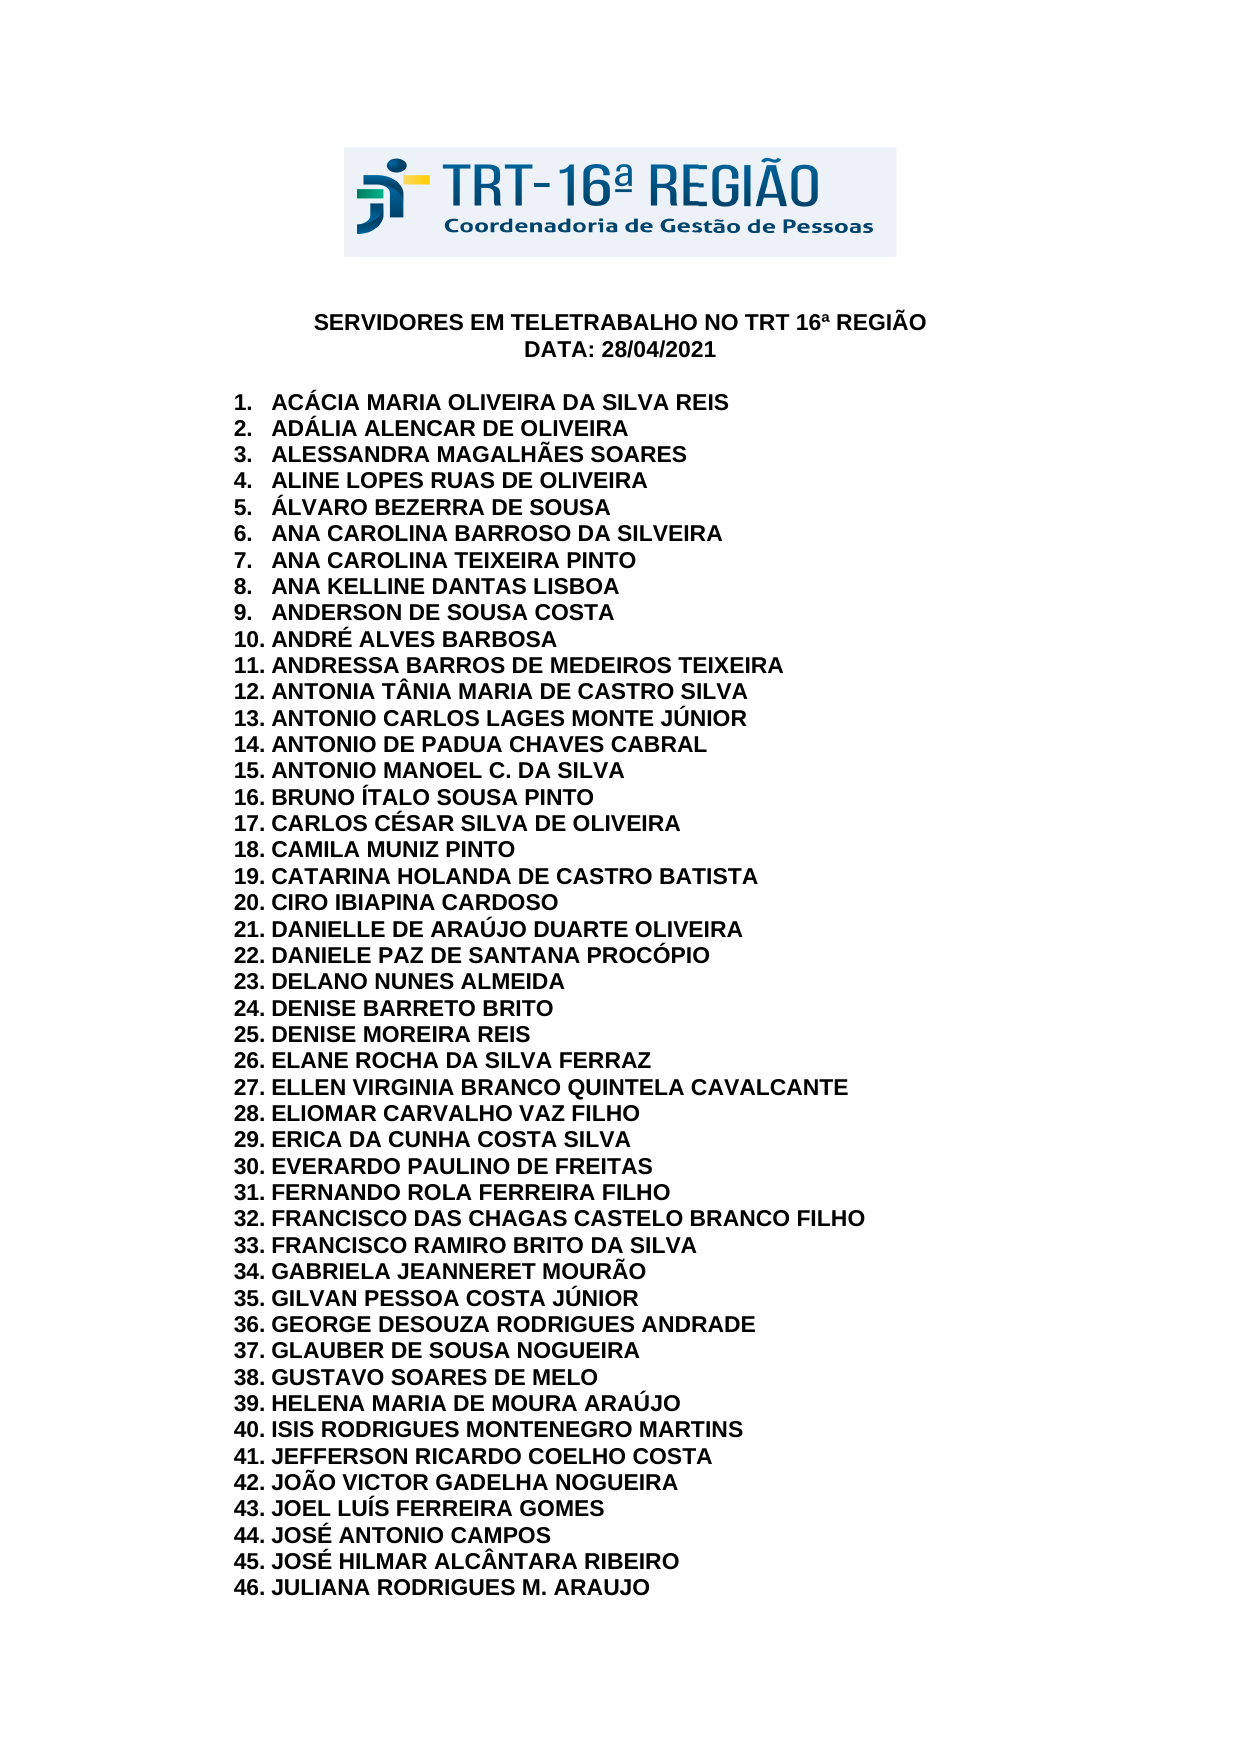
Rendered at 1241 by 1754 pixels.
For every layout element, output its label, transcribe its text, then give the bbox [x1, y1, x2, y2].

list FRANCISCO DAS CHAGAS CASTELO BRANCO FILHO [233, 1205, 1063, 1232]
list FRANCISCO RAMIRO BRITO DA SILVA [233, 1232, 1063, 1258]
list GLAUBER DE SOUSA NOGUEIRA [233, 1337, 1063, 1363]
list FERNANDO ROLA FERREIRA FILHO [233, 1179, 1063, 1205]
list ERICA DA CUNHA COSTA SILVA [233, 1126, 1063, 1153]
list ANTONIO MANOEL C. DA SILVA [233, 757, 1063, 784]
list JOSÉ ANTONIO CAMPOS [233, 1522, 1063, 1548]
list ADÁLIA ALENCAR DE OLIVEIRA [233, 415, 1063, 441]
text SERVIDORES EM TELETRABALHO NO TRT 16ª REGIÃO [177, 309, 1063, 336]
list JULIANA RODRIGUES M. ARAUJO [233, 1574, 1063, 1601]
list CIRO IBIAPINA CARDOSO [233, 889, 1063, 916]
list ELLEN VIRGINIA BRANCO QUINTELA CAVALCANTE [233, 1074, 1063, 1100]
list JOEL LUÍS FERREIRA GOMES [233, 1495, 1063, 1522]
list CATARINA HOLANDA DE CASTRO BATISTA [233, 863, 1063, 889]
list ANDRESSA BARROS DE MEDEIROS TEIXEIRA [233, 652, 1063, 678]
list ANDERSON DE SOUSA COSTA [233, 599, 1063, 626]
list ANA CAROLINA BARROSO DA SILVEIRA [233, 520, 1063, 547]
list GILVAN PESSOA COSTA JÚNIOR [233, 1284, 1063, 1311]
list GEORGE DESOUZA RODRIGUES ANDRADE [233, 1311, 1063, 1337]
list DANIELE PAZ DE SANTANA PROCÓPIO [233, 942, 1063, 968]
list ELANE ROCHA DA SILVA FERRAZ [233, 1047, 1063, 1074]
list JOSÉ HILMAR ALCÂNTARA RIBEIRO [233, 1548, 1063, 1574]
list ALESSANDRA MAGALHÃES SOARES [233, 441, 1063, 467]
list DELANO NUNES ALMEIDA [233, 968, 1063, 994]
list ANDRÉ ALVES BARBOSA [233, 626, 1063, 652]
list ACÁCIA MARIA OLIVEIRA DA SILVA REIS [233, 388, 1063, 415]
list GUSTAVO SOARES DE MELO [233, 1363, 1063, 1390]
picture [343, 147, 897, 257]
list ANA KELLINE DANTAS LISBOA [233, 573, 1063, 599]
list BRUNO ÍTALO SOUSA PINTO [233, 784, 1063, 810]
list DENISE BARRETO BRITO [233, 994, 1063, 1021]
list ALINE LOPES RUAS DE OLIVEIRA [233, 467, 1063, 494]
text DATA: 28/04/2021 [177, 336, 1063, 362]
list DENISE MOREIRA REIS [233, 1021, 1063, 1047]
list ANTONIA TÂNIA MARIA DE CASTRO SILVA [233, 678, 1063, 705]
list JOÃO VICTOR GADELHA NOGUEIRA [233, 1469, 1063, 1495]
list ISIS RODRIGUES MONTENEGRO MARTINS [233, 1416, 1063, 1443]
list JEFFERSON RICARDO COELHO COSTA [233, 1443, 1063, 1469]
list ANTONIO DE PADUA CHAVES CABRAL [233, 731, 1063, 757]
list CARLOS CÉSAR SILVA DE OLIVEIRA [233, 810, 1063, 836]
list ANTONIO CARLOS LAGES MONTE JÚNIOR [233, 705, 1063, 731]
list ANA CAROLINA TEIXEIRA PINTO [233, 547, 1063, 573]
list ELIOMAR CARVALHO VAZ FILHO [233, 1100, 1063, 1126]
list DANIELLE DE ARAÚJO DUARTE OLIVEIRA [233, 916, 1063, 942]
list ÁLVARO BEZERRA DE SOUSA [233, 494, 1063, 520]
list GABRIELA JEANNERET MOURÃO [233, 1258, 1063, 1284]
list CAMILA MUNIZ PINTO [233, 836, 1063, 863]
list EVERARDO PAULINO DE FREITAS [233, 1153, 1063, 1179]
list HELENA MARIA DE MOURA ARAÚJO [233, 1390, 1063, 1416]
